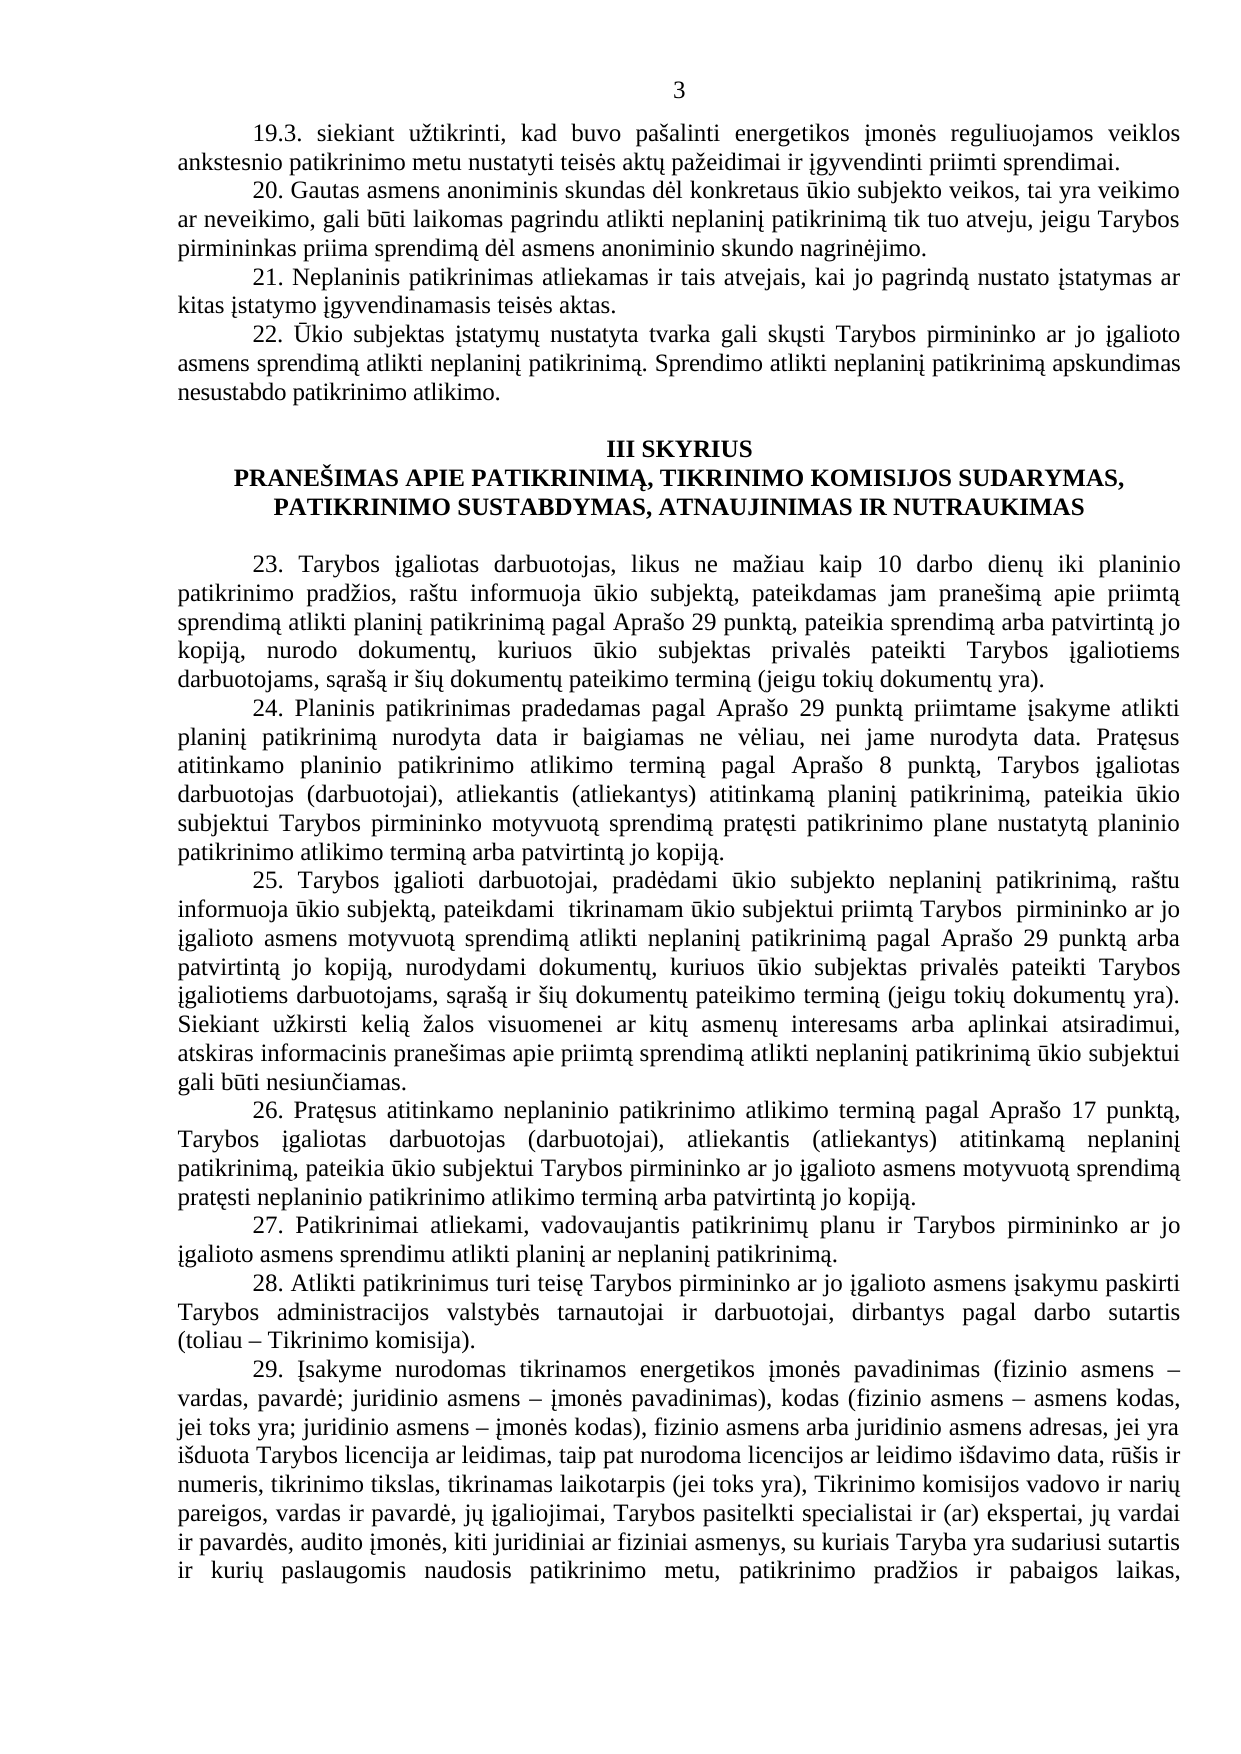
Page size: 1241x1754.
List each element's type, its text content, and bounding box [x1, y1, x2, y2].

text 20. Gautas asmens anoniminis skundas dėl konkretaus ūkio subjekto veikos, tai yra veikimo ar neveikimo, gali būti laikomas pagrindu atlikti neplaninį patikrinimą tik tuo atveju, jeigu Tarybos pirmininkas priima sprendimą dėl asmens anoniminio skundo nagrinėjimo. [177, 176, 1181, 262]
text 24. Planinis patikrinimas pradedamas pagal Aprašo 29 punktą priimtame įsakyme atlikti planinį patikrinimą nurodyta data ir baigiamas ne vėliau, nei jame nurodyta data. Pratęsus atitinkamo planinio patikrinimo atlikimo terminą pagal Aprašo 8 punktą, Tarybos įgaliotas darbuotojas (darbuotojai), atliekantis (atliekantys) atitinkamą planinį patikrinimą, pateikia ūkio subjektui Tarybos pirmininko motyvuotą sprendimą pratęsti patikrinimo plane nustatytą planinio patikrinimo atlikimo terminą arba patvirtintą jo kopiją. [177, 693, 1181, 866]
text 19.3. siekiant užtikrinti, kad buvo pašalinti energetikos įmonės reguliuojamos veiklos ankstesnio patikrinimo metu nustatyti teisės aktų pažeidimai ir įgyvendinti priimti sprendimai. [177, 118, 1181, 176]
text III SKYRIUS [177, 434, 1181, 463]
text 21. Neplaninis patikrinimas atliekamas ir tais atvejais, kai jo pagrindą nustato įstatymas ar kitas įstatymo įgyvendinamasis teisės aktas. [177, 262, 1181, 319]
text 29. Įsakyme nurodomas tikrinamos energetikos įmonės pavadinimas (fizinio asmens – vardas, pavardė; juridinio asmens – įmonės pavadinimas), kodas (fizinio asmens – asmens kodas, jei toks yra; juridinio asmens – įmonės kodas), fizinio asmens arba juridinio asmens adresas, jei yra išduota Tarybos licencija ar leidimas, taip pat nurodoma licencijos ar leidimo išdavimo data, rūšis ir numeris, tikrinimo tikslas, tikrinamas laikotarpis (jei toks yra), Tikrinimo komisijos vadovo ir narių pareigos, vardas ir pavardė, jų įgaliojimai, Tarybos pasitelkti specialistai ir (ar) ekspertai, jų vardai ir pavardės, audito įmonės, kiti juridiniai ar fiziniai asmenys, su kuriais Taryba yra sudariusi sutartis ir kurių paslaugomis naudosis patikrinimo metu, patikrinimo pradžios ir pabaigos laikas, [177, 1354, 1181, 1584]
text 23. Tarybos įgaliotas darbuotojas, likus ne mažiau kaip 10 darbo dienų iki planinio patikrinimo pradžios, raštu informuoja ūkio subjektą, pateikdamas jam pranešimą apie priimtą sprendimą atlikti planinį patikrinimą pagal Aprašo 29 punktą, pateikia sprendimą arba patvirtintą jo kopiją, nurodo dokumentų, kuriuos ūkio subjektas privalės pateikti Tarybos įgaliotiems darbuotojams, sąrašą ir šių dokumentų pateikimo terminą (jeigu tokių dokumentų yra). [177, 549, 1181, 693]
text 27. Patikrinimai atliekami, vadovaujantis patikrinimų planu ir Tarybos pirmininko ar jo įgalioto asmens sprendimu atlikti planinį ar neplaninį patikrinimą. [177, 1211, 1181, 1268]
text 28. Atlikti patikrinimus turi teisę Tarybos pirmininko ar jo įgalioto asmens įsakymu paskirti Tarybos administracijos valstybės tarnautojai ir darbuotojai, dirbantys pagal darbo sutartis (toliau – Tikrinimo komisija). [177, 1268, 1181, 1354]
text 25. Tarybos įgalioti darbuotojai, pradėdami ūkio subjekto neplaninį patikrinimą, raštu informuoja ūkio subjektą, pateikdami tikrinamam ūkio subjektui priimtą Tarybos pirmininko ar jo įgalioto asmens motyvuotą sprendimą atlikti neplaninį patikrinimą pagal Aprašo 29 punktą arba patvirtintą jo kopiją, nurodydami dokumentų, kuriuos ūkio subjektas privalės pateikti Tarybos įgaliotiems darbuotojams, sąrašą ir šių dokumentų pateikimo terminą (jeigu tokių dokumentų yra). Siekiant užkirsti kelią žalos visuomenei ar kitų asmenų interesams arba aplinkai atsiradimui, atskiras informacinis pranešimas apie priimtą sprendimą atlikti neplaninį patikrinimą ūkio subjektui gali būti nesiunčiamas. [177, 866, 1181, 1096]
text 22. Ūkio subjektas įstatymų nustatyta tvarka gali skųsti Tarybos pirmininko ar jo įgalioto asmens sprendimą atlikti neplaninį patikrinimą. Sprendimo atlikti neplaninį patikrinimą apskundimas nesustabdo patikrinimo atlikimo. [177, 319, 1181, 406]
text PRANEŠIMAS APIE PATIKRINIMĄ, TIKRINIMO KOMISIJOS SUDARYMAS, PATIKRINIMO SUSTABDYMAS, ATNAUJINIMAS IR NUTRAUKIMAS [177, 463, 1181, 521]
text 26. Pratęsus atitinkamo neplaninio patikrinimo atlikimo terminą pagal Aprašo 17 punktą, Tarybos įgaliotas darbuotojas (darbuotojai), atliekantis (atliekantys) atitinkamą neplaninį patikrinimą, pateikia ūkio subjektui Tarybos pirmininko ar jo įgalioto asmens motyvuotą sprendimą pratęsti neplaninio patikrinimo atlikimo terminą arba patvirtintą jo kopiją. [177, 1096, 1181, 1211]
